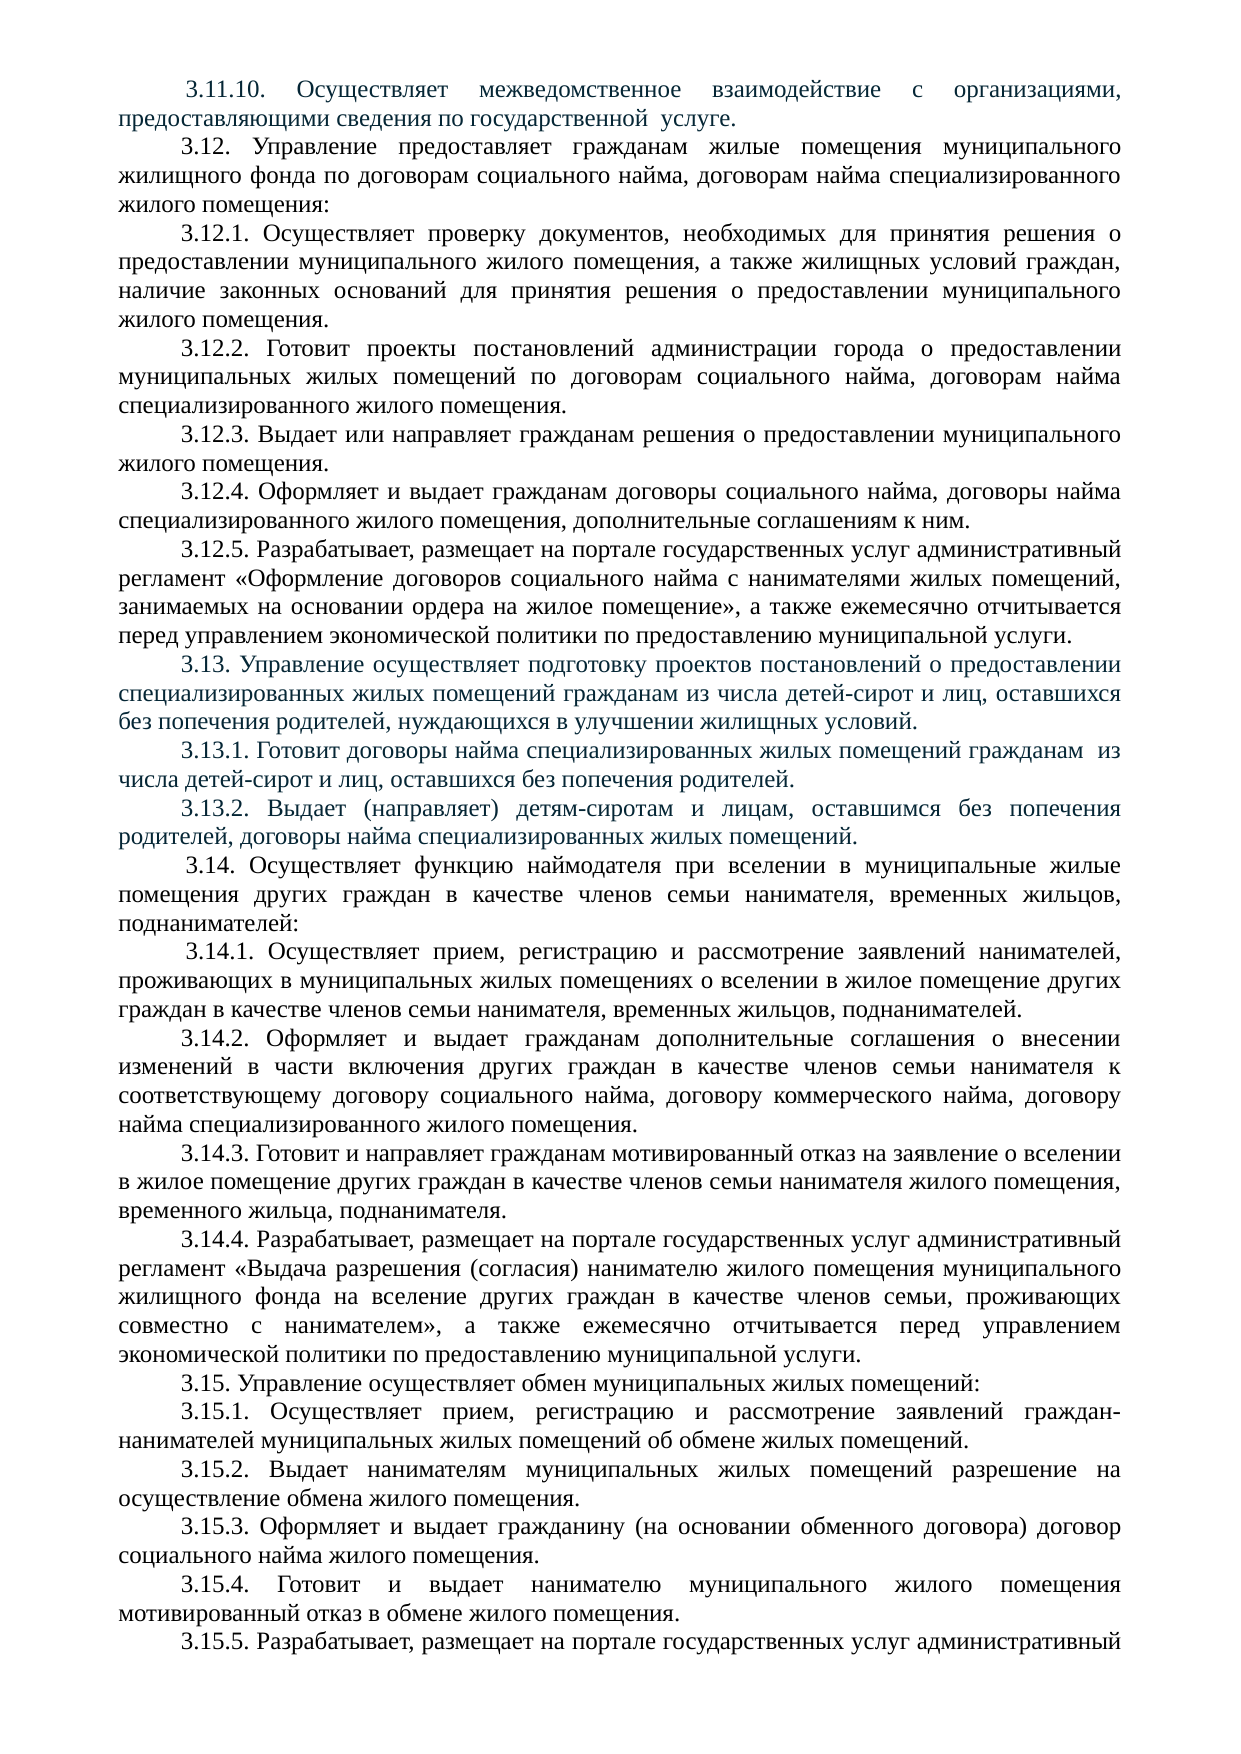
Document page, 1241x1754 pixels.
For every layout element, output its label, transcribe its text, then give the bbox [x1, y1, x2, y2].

text 3.15.5. Разрабатывает, размещает на портале государственных услуг административный [118, 1626, 1122, 1655]
text 3.12.1. Осуществляет проверку документов, необходимых для принятия решения о предоставлении муниципального жилого помещения, а также жилищных условий граждан, наличие законных оснований для принятия решения о предоставлении муниципального жилого помещения. [118, 218, 1122, 333]
text 3.12.4. Оформляет и выдает гражданам договоры социального найма, договоры найма специализированного жилого помещения, дополнительные соглашениям к ним. [118, 476, 1122, 534]
text 3.15.4. Готовит и выдает нанимателю муниципального жилого помещения мотивированный отказ в обмене жилого помещения. [118, 1569, 1122, 1626]
text 3.15.3. Оформляет и выдает гражданину (на основании обменного договора) договор социального найма жилого помещения. [118, 1511, 1122, 1569]
text 3.14.4. Разрабатывает, размещает на портале государственных услуг административный регламент «Выдача разрешения (согласия) нанимателю жилого помещения муниципального жилищного фонда на вселение других граждан в качестве членов семьи, проживающих совместно с нанимателем», а также ежемесячно отчитывается перед управлением экономической политики по предоставлению муниципальной услуги. [118, 1224, 1122, 1368]
text 3.15.1. Осуществляет прием, регистрацию и рассмотрение заявлений граждан-нанимателей муниципальных жилых помещений об обмене жилых помещений. [118, 1396, 1122, 1454]
text 3.14.2. Оформляет и выдает гражданам дополнительные соглашения о внесении изменений в части включения других граждан в качестве членов семьи нанимателя к соответствующему договору социального найма, договору коммерческого найма, договору найма специализированного жилого помещения. [118, 1023, 1122, 1138]
text 3.13.2. Выдает (направляет) детям-сиротам и лицам, оставшимся без попечения родителей, договоры найма специализированных жилых помещений. [118, 793, 1122, 850]
text 3.14.1. Осуществляет прием, регистрацию и рассмотрение заявлений нанимателей, проживающих в муниципальных жилых помещениях о вселении в жилое помещение других граждан в качестве членов семьи нанимателя, временных жильцов, поднанимателей. [118, 936, 1122, 1023]
text 3.12. Управление предоставляет гражданам жилые помещения муниципального жилищного фонда по договорам социального найма, договорам найма специализированного жилого помещения: [118, 131, 1122, 218]
text 3.15. Управление осуществляет обмен муниципальных жилых помещений: [118, 1368, 1122, 1396]
text 3.11.10. Осуществляет межведомственное взаимодействие с организациями, предоставляющими сведения по государственной услуге. [118, 74, 1122, 131]
text 3.12.5. Разрабатывает, размещает на портале государственных услуг административный регламент «Оформление договоров социального найма с нанимателями жилых помещений, занимаемых на основании ордера на жилое помещение», а также ежемесячно отчитывается перед управлением экономической политики по предоставлению муниципальной услуги. [118, 534, 1122, 649]
text 3.13.1. Готовит договоры найма специализированных жилых помещений гражданам из числа детей-сирот и лиц, оставшихся без попечения родителей. [118, 735, 1122, 793]
text 3.12.2. Готовит проекты постановлений администрации города о предоставлении муниципальных жилых помещений по договорам социального найма, договорам найма специализированного жилого помещения. [118, 333, 1122, 419]
text 3.12.3. Выдает или направляет гражданам решения о предоставлении муниципального жилого помещения. [118, 419, 1122, 476]
text 3.13. Управление осуществляет подготовку проектов постановлений о предоставлении специализированных жилых помещений гражданам из числа детей-сирот и лиц, оставшихся без попечения родителей, нуждающихся в улучшении жилищных условий. [118, 649, 1122, 735]
text 3.14.3. Готовит и направляет гражданам мотивированный отказ на заявление о вселении в жилое помещение других граждан в качестве членов семьи нанимателя жилого помещения, временного жильца, поднанимателя. [118, 1138, 1122, 1224]
text 3.14. Осуществляет функцию наймодателя при вселении в муниципальные жилые помещения других граждан в качестве членов семьи нанимателя, временных жильцов, поднанимателей: [118, 850, 1122, 936]
text 3.15.2. Выдает нанимателям муниципальных жилых помещений разрешение на осуществление обмена жилого помещения. [118, 1454, 1122, 1511]
